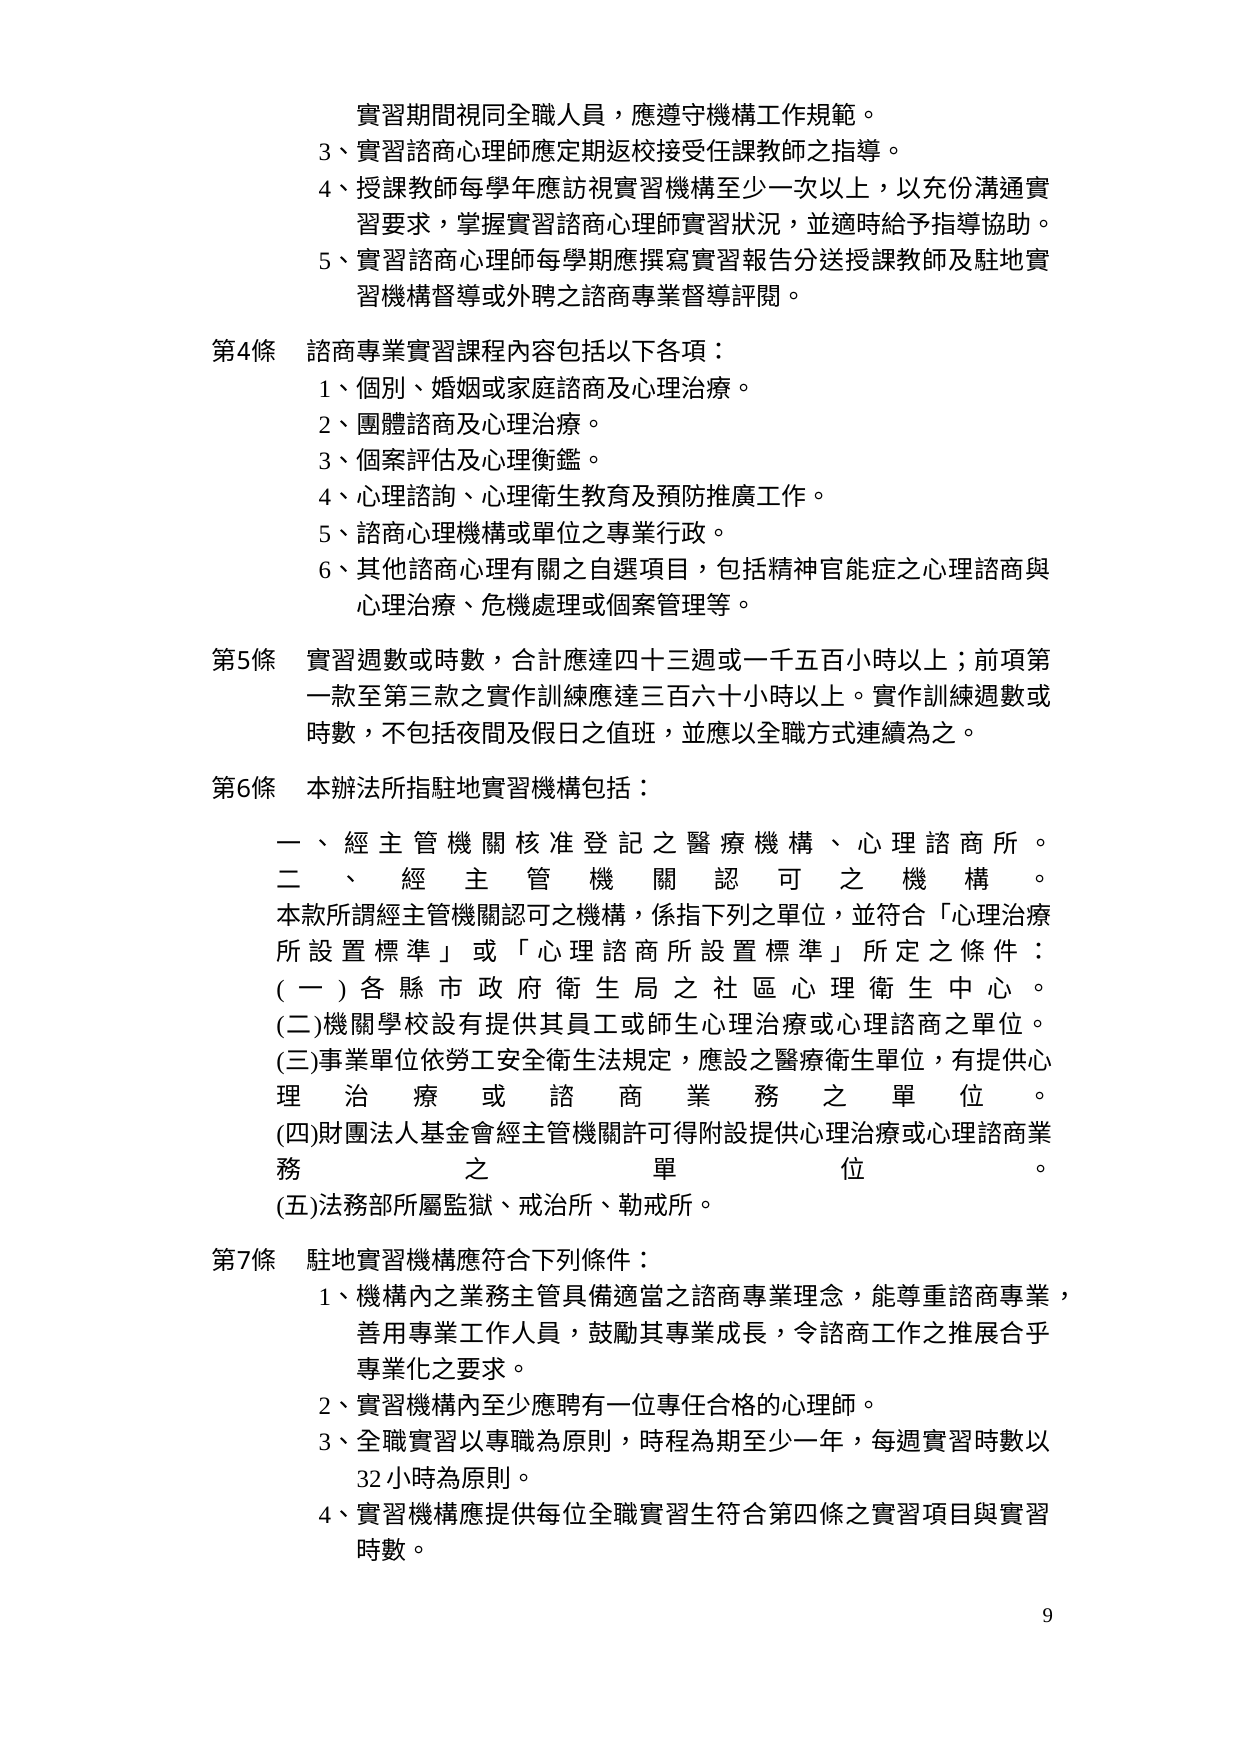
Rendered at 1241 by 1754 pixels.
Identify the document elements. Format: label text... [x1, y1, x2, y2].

list 個案評估及心理衡鑑。 [356, 441, 1053, 477]
list 實習諮商心理師每學期應撰寫實習報告分送授課教師及駐地實習機構督導或外聘之諮商專業督導評閱。 [356, 241, 1053, 313]
list 實習週數或時數，合計應達四十三週或一千五百小時以上；前項第一款至第三款之實作訓練應達三百六十小時以上。實作訓練週數或時數，不包括夜間及假日之值班，並應以全職方式連續為之。 [276, 641, 1053, 749]
list 實習諮商心理師應定期返校接受任課教師之指導。 [356, 132, 1053, 168]
list 諮商心理機構或單位之專業行政。 [356, 513, 1053, 549]
list 實習機構應提供每位全職實習生符合第四條之實習項目與實習時數。 [356, 1494, 1053, 1567]
list 實習諮商心理師應於規定之實習起迄時間至實習機構進行實習，實習期間視同全職人員，應遵守機構工作規範。 [356, 96, 1053, 132]
list 機構內之業務主管具備適當之諮商專業理念，能尊重諮商專業，善用專業工作人員，鼓勵其專業成長，令諮商工作之推展合乎專業化之要求。 [356, 1277, 1053, 1386]
list 全職實習以專職為原則，時程為期至少一年，每週實習時數以32小時為原則。 [356, 1422, 1053, 1494]
list 授課教師每學年應訪視實習機構至少一次以上，以充份溝通實習要求，掌握實習諮商心理師實習狀況，並適時給予指導協助。 [356, 168, 1053, 241]
list 實習機構內至少應聘有一位專任合格的心理師。 [356, 1386, 1053, 1422]
list 諮商專業實習課程內容包括以下各項： [276, 332, 1053, 368]
list 心理諮詢、心理衛生教育及預防推廣工作。 [356, 477, 1053, 513]
list 團體諮商及心理治療。 [356, 404, 1053, 441]
list 本辦法所指駐地實習機構包括： [276, 768, 1053, 804]
list 駐地實習機構應符合下列條件： [276, 1241, 1053, 1277]
list 個別、婚姻或家庭諮商及心理治療。 [356, 368, 1053, 404]
list 其他諮商心理有關之自選項目，包括精神官能症之心理諮商與心理治療、危機處理或個案管理等。 [356, 549, 1053, 622]
text 一、經主管機關核准登記之醫療機構、心理諮商所。 二、經主管機關認可之機構。 本款所謂經主管機關認可之機構，係指下列之單位，並符合「心理治療所設置標準」或「心理諮商所設置標準」所定之條件： (一)各縣市政府衛生局之社區心理衛生中心。 (二)機關學校設有提供其員工或師生心理治療或心理諮商之單位。 (三)事業單位依勞工安全衛生法規定，應設之醫療衛生單位，有提供心理治療或諮商業務之單位。 (四)財團法人基金會經主管機關許可得附設提供心理治療或心理諮商業務之單位。 (五)法務部所屬監獄、戒治所、勒戒所。 [276, 823, 1053, 1222]
